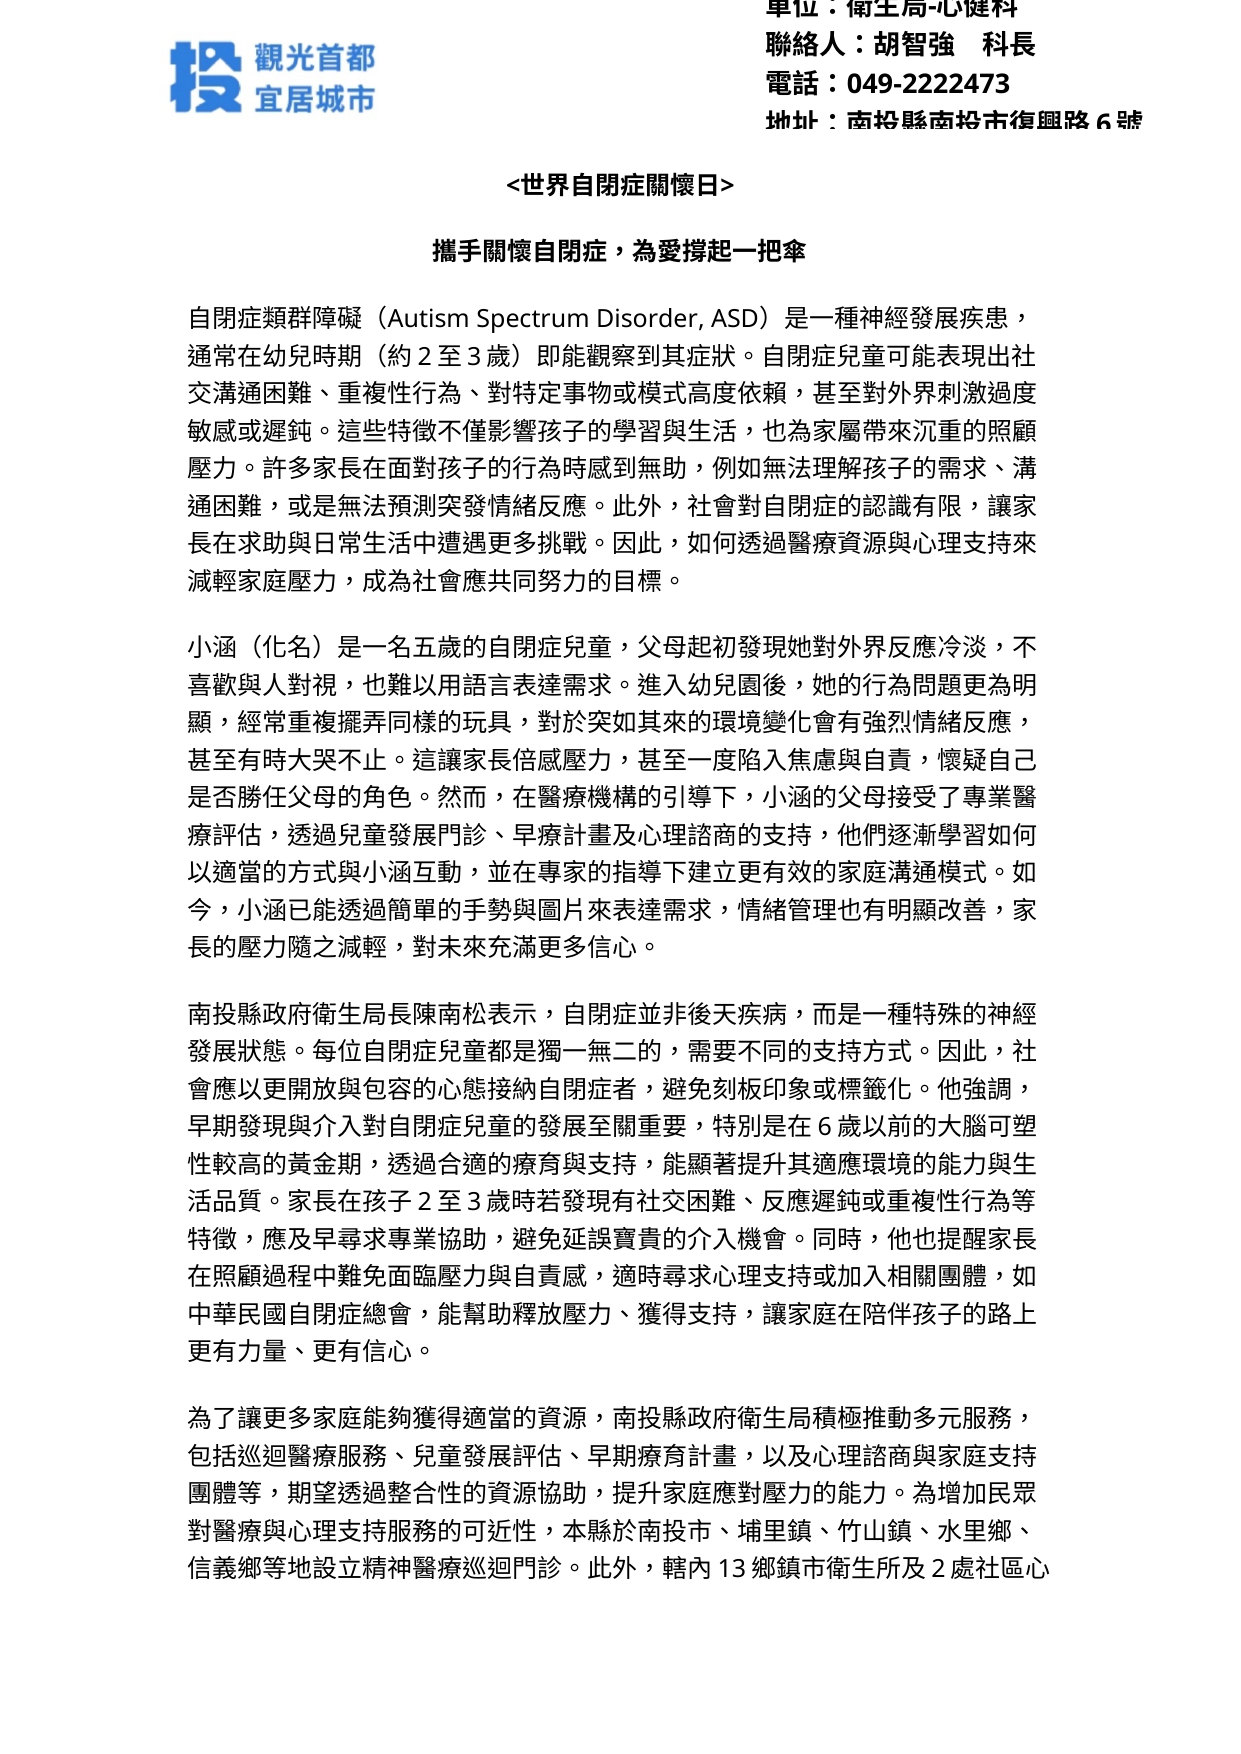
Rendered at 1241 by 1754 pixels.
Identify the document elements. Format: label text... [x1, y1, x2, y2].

text <世界自閉症關懷日> [187, 164, 1053, 202]
text 為了讓更多家庭能夠獲得適當的資源，南投縣政府衛生局積極推動多元服務，包括巡迴醫療服務、兒童發展評估、早期療育計畫，以及心理諮商與家庭支持團體等，期望透過整合性的資源協助，提升家庭應對壓力的能力。為增加民眾對醫療與心理支持服務的可近性，本縣於南投市、埔里鎮、竹山鎮、水里鄉、信義鄉等地設立精神醫療巡迴門診。此外，轄內13鄉鎮市衛生所及2處社區心理衛生中心亦提供免費心理諮商服務，幫助家屬應對照顧壓力，提供心理支持與調適建議。此服務承諾嚴格遵守保密原則，諮商過程皆受到法律與專業倫理的保護，除非涉及重大危害自身或他人安全，否則不會對外透露任何個人資訊，確保民眾可放心表達內心想法。透過這些資源，希望能夠讓自閉症者與家屬獲得更完善的支持，進而建立一個更友善與包容的社會。如有任何疑問，可洽詢南投縣社區心理衛生中心：南投區 049-2202662、竹山區 049-2631925。 [187, 1398, 1053, 1585]
picture [137, 20, 458, 137]
text 單位：衛生局-心健科 [765, 0, 1167, 23]
text 自閉症類群障礙（Autism Spectrum Disorder, ASD）是一種神經發展疾患，通常在幼兒時期（約2至3歲）即能觀察到其症狀。自閉症兒童可能表現出社交溝通困難、重複性行為、對特定事物或模式高度依賴，甚至對外界刺激過度敏感或遲鈍。這些特徵不僅影響孩子的學習與生活，也為家屬帶來沉重的照顧壓力。許多家長在面對孩子的行為時感到無助，例如無法理解孩子的需求、溝通困難，或是無法預測突發情緒反應。此外，社會對自閉症的認識有限，讓家長在求助與日常生活中遭遇更多挑戰。因此，如何透過醫療資源與心理支持來減輕家庭壓力，成為社會應共同努力的目標。 [187, 298, 1053, 598]
text 聯絡人：胡智強 科長 電話：049-2222473 [765, 23, 1167, 102]
text 攜手關懷自閉症，為愛撐起一把傘 [187, 231, 1053, 269]
text 南投縣政府衛生局長陳南松表示，自閉症並非後天疾病，而是一種特殊的神經發展狀態。每位自閉症兒童都是獨一無二的，需要不同的支持方式。因此，社會應以更開放與包容的心態接納自閉症者，避免刻板印象或標籤化。他強調，早期發現與介入對自閉症兒童的發展至關重要，特別是在6歲以前的大腦可塑性較高的黃金期，透過合適的療育與支持，能顯著提升其適應環境的能力與生活品質。家長在孩子2至3歲時若發現有社交困難、反應遲鈍或重複性行為等特徵，應及早尋求專業協助，避免延誤寶貴的介入機會。同時，他也提醒家長在照顧過程中難免面臨壓力與自責感，適時尋求心理支持或加入相關團體，如中華民國自閉症總會，能幫助釋放壓力、獲得支持，讓家庭在陪伴孩子的路上更有力量、更有信心。 [187, 994, 1053, 1369]
text 小涵（化名）是一名五歲的自閉症兒童，父母起初發現她對外界反應冷淡，不喜歡與人對視，也難以用語言表達需求。進入幼兒園後，她的行為問題更為明顯，經常重複擺弄同樣的玩具，對於突如其來的環境變化會有強烈情緒反應，甚至有時大哭不止。這讓家長倍感壓力，甚至一度陷入焦慮與自責，懷疑自己是否勝任父母的角色。然而，在醫療機構的引導下，小涵的父母接受了專業醫療評估，透過兒童發展門診、早療計畫及心理諮商的支持，他們逐漸學習如何以適當的方式與小涵互動，並在專家的指導下建立更有效的家庭溝通模式。如今，小涵已能透過簡單的手勢與圖片來表達需求，情緒管理也有明顯改善，家長的壓力隨之減輕，對未來充滿更多信心。 [187, 627, 1053, 964]
text 地址：南投縣南投市復興路6號 [765, 102, 1167, 129]
